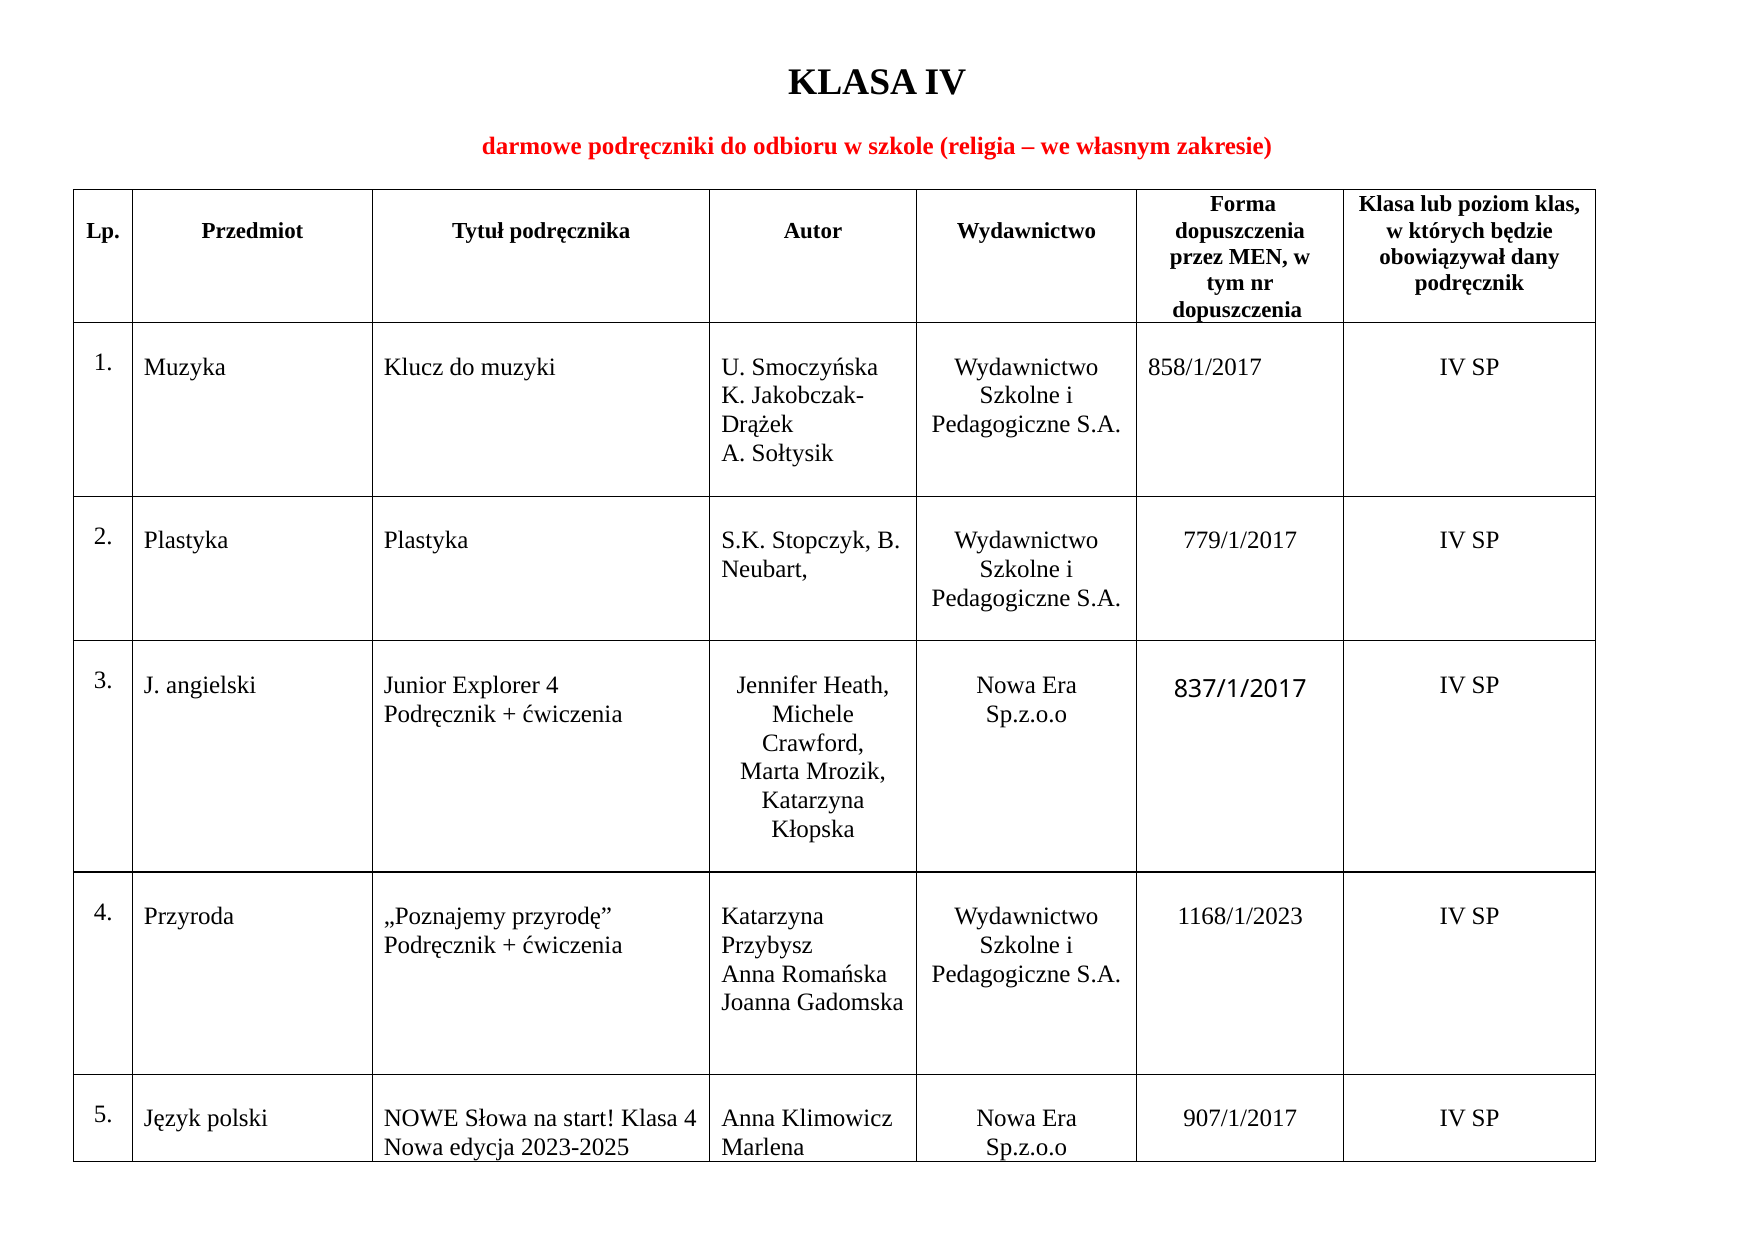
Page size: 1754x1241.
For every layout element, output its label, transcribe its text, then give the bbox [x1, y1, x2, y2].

table_cell Wydawnictwo Szkolne i Pedagogiczne S.A. [917, 873, 1136, 1074]
table_cell Jennifer Heath, Michele Crawford, Marta Mrozik, Katarzyna Kłopska [710, 641, 916, 871]
table_cell Nowa Era Sp.z.o.o [917, 1075, 1136, 1161]
table_cell Wydawnictwo Szkolne i Pedagogiczne S.A. [917, 497, 1136, 640]
table_cell 779/1/2017 [1137, 497, 1343, 640]
table_header Klasa lub poziom klas, w których będzie obowiązywał dany podręcznik [1344, 190, 1595, 322]
table_header Autor [710, 190, 916, 322]
table_cell IV SP [1344, 497, 1595, 640]
table_cell 4. [74, 873, 132, 1074]
table_cell IV SP [1344, 873, 1595, 1074]
table_cell IV SP [1344, 1075, 1595, 1161]
table_cell Katarzyna Przybysz Anna Romańska Joanna Gadomska [710, 873, 916, 1074]
table_cell Język polski [133, 1075, 372, 1161]
table_header Wydawnictwo [917, 190, 1136, 322]
table_header Lp. [74, 190, 132, 322]
table_cell Plastyka [133, 497, 372, 640]
table_cell J. angielski [133, 641, 372, 871]
table_cell 858/1/2017 [1137, 323, 1343, 496]
table_header Tytuł podręcznika [373, 190, 709, 322]
table_cell Junior Explorer 4 Podręcznik + ćwiczenia [373, 641, 709, 871]
table_cell NOWE Słowa na start! Klasa 4 Nowa edycja 2023-2025 [373, 1075, 709, 1161]
table_cell Klucz do muzyki [373, 323, 709, 496]
table_cell 5. [74, 1075, 132, 1161]
table_cell IV SP [1344, 641, 1595, 871]
table_cell Przyroda [133, 873, 372, 1074]
table_header Przedmiot [133, 190, 372, 322]
table_cell Plastyka [373, 497, 709, 640]
table_cell Wydawnictwo Szkolne i Pedagogiczne S.A. [917, 323, 1136, 496]
table_cell S.K. Stopczyk, B. Neubart, [710, 497, 916, 640]
text KLASA IV [148, 59, 1606, 102]
table_cell „Poznajemy przyrodę” Podręcznik + ćwiczenia [373, 873, 709, 1074]
table_cell Nowa Era Sp.z.o.o [917, 641, 1136, 871]
table_cell 907/1/2017 [1137, 1075, 1343, 1161]
table_cell 2. [74, 497, 132, 640]
table_cell IV SP [1344, 323, 1595, 496]
table_cell 1168/1/2023 [1137, 873, 1343, 1074]
table_cell Anna Klimowicz Marlena [710, 1075, 916, 1161]
table_cell Muzyka [133, 323, 372, 496]
subtitle darmowe podręczniki do odbioru w szkole (religia – we własnym zakresie) [148, 131, 1606, 160]
table_cell 3. [74, 641, 132, 871]
table_header Forma dopuszczenia przez MEN, w tym nr dopuszczenia [1137, 190, 1343, 322]
table_cell U. Smoczyńska K. Jakobczak- Drążek A. Sołtysik [710, 323, 916, 496]
table_cell 837/1/2017 [1137, 641, 1343, 871]
table_cell 1. [74, 323, 132, 496]
